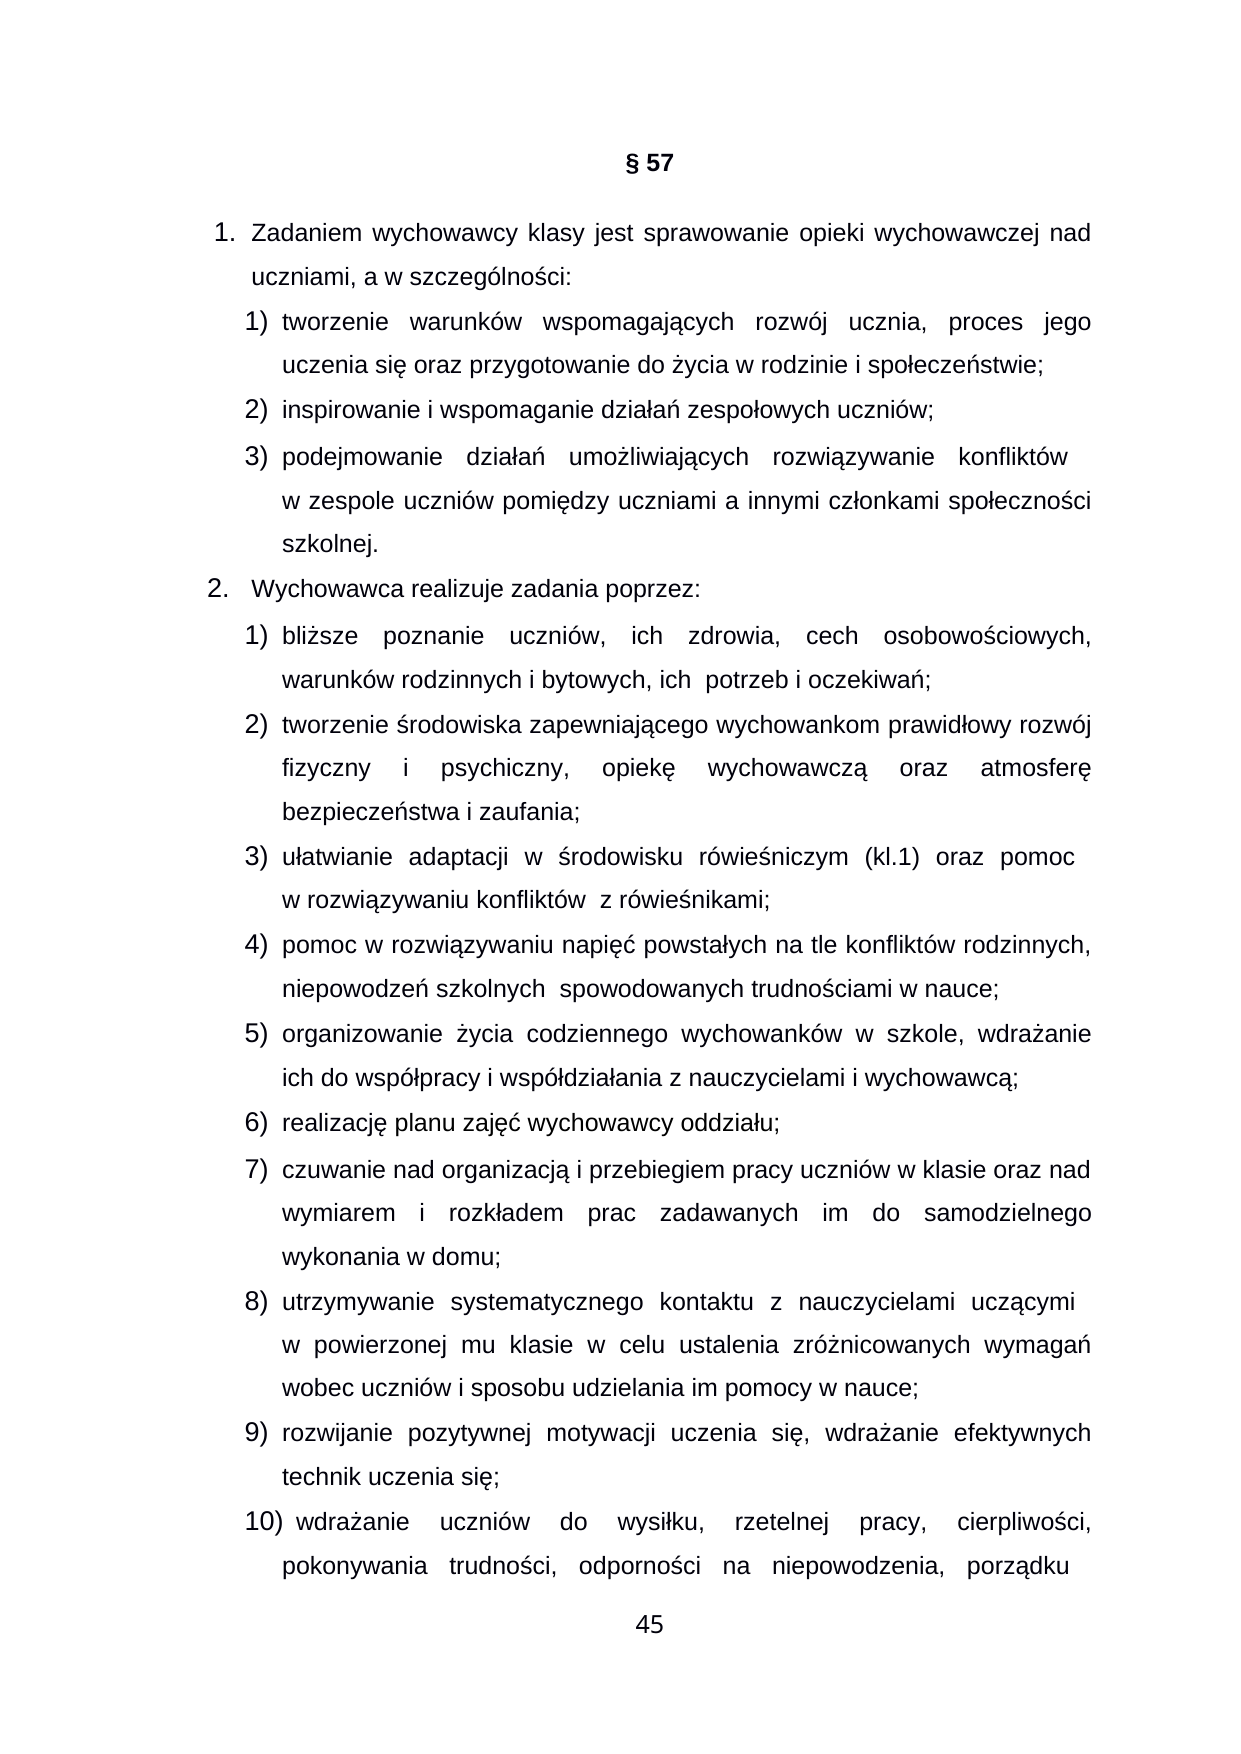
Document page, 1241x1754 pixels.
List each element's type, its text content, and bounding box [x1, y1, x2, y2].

list tworzenie środowiska zapewniającego wychowankom prawidłowy rozwój fizyczny i psychiczny, opiekę wychowawczą oraz atmosferę bezpieczeństwa i zaufania; [244, 708, 1092, 825]
list realizację planu zajęć wychowawcy oddziału; [244, 1106, 1092, 1137]
list rozwijanie pozytywnej motywacji uczenia się, wdrażanie efektywnych technik uczenia się; [244, 1416, 1092, 1491]
list inspirowanie i wspomaganie działań zespołowych uczniów; [244, 393, 1092, 424]
list organizowanie życia codziennego wychowanków w szkole, wdrażanie ich do współpracy i współdziałania z nauczycielami i wychowawcą; [244, 1017, 1092, 1091]
text § 57 [207, 148, 1092, 176]
list ułatwianie adaptacji w środowisku rówieśniczym (kl.1) oraz pomoc w rozwiązywaniu konfliktów z rówieśnikami; [244, 839, 1092, 914]
list bliższe poznanie uczniów, ich zdrowia, cech osobowościowych, warunków rodzinnych i bytowych, ich potrzeb i oczekiwań; [244, 619, 1092, 693]
list tworzenie warunków wspomagających rozwój ucznia, proces jego uczenia się oraz przygotowanie do życia w rodzinie i społeczeństwie; [244, 304, 1092, 379]
list pomoc w rozwiązywaniu napięć powstałych na tle konfliktów rodzinnych, niepowodzeń szkolnych spowodowanych trudnościami w nauce; [244, 928, 1092, 1003]
list podejmowanie działań umożliwiających rozwiązywanie konfliktów w zespole uczniów pomiędzy uczniami a innymi członkami społeczności szkolnej. [244, 440, 1092, 558]
list Zadaniem wychowawcy klasy jest sprawowanie opieki wychowawczej nad uczniami, a w szczególności: [214, 216, 1092, 290]
list wdrażanie uczniów do wysiłku, rzetelnej pracy, cierpliwości, pokonywania trudności, odporności na niepowodzenia, porządku [244, 1505, 1092, 1579]
list utrzymywanie systematycznego kontaktu z nauczycielami uczącymi w powierzonej mu klasie w celu ustalenia zróżnicowanych wymagań wobec uczniów i sposobu udzielania im pomocy w nauce; [244, 1284, 1092, 1402]
list czuwanie nad organizacją i przebiegiem pracy uczniów w klasie oraz nad wymiarem i rozkładem prac zadawanych im do samodzielnego wykonania w domu; [244, 1153, 1092, 1270]
list Wychowawca realizuje zadania poprzez: [207, 572, 1092, 603]
